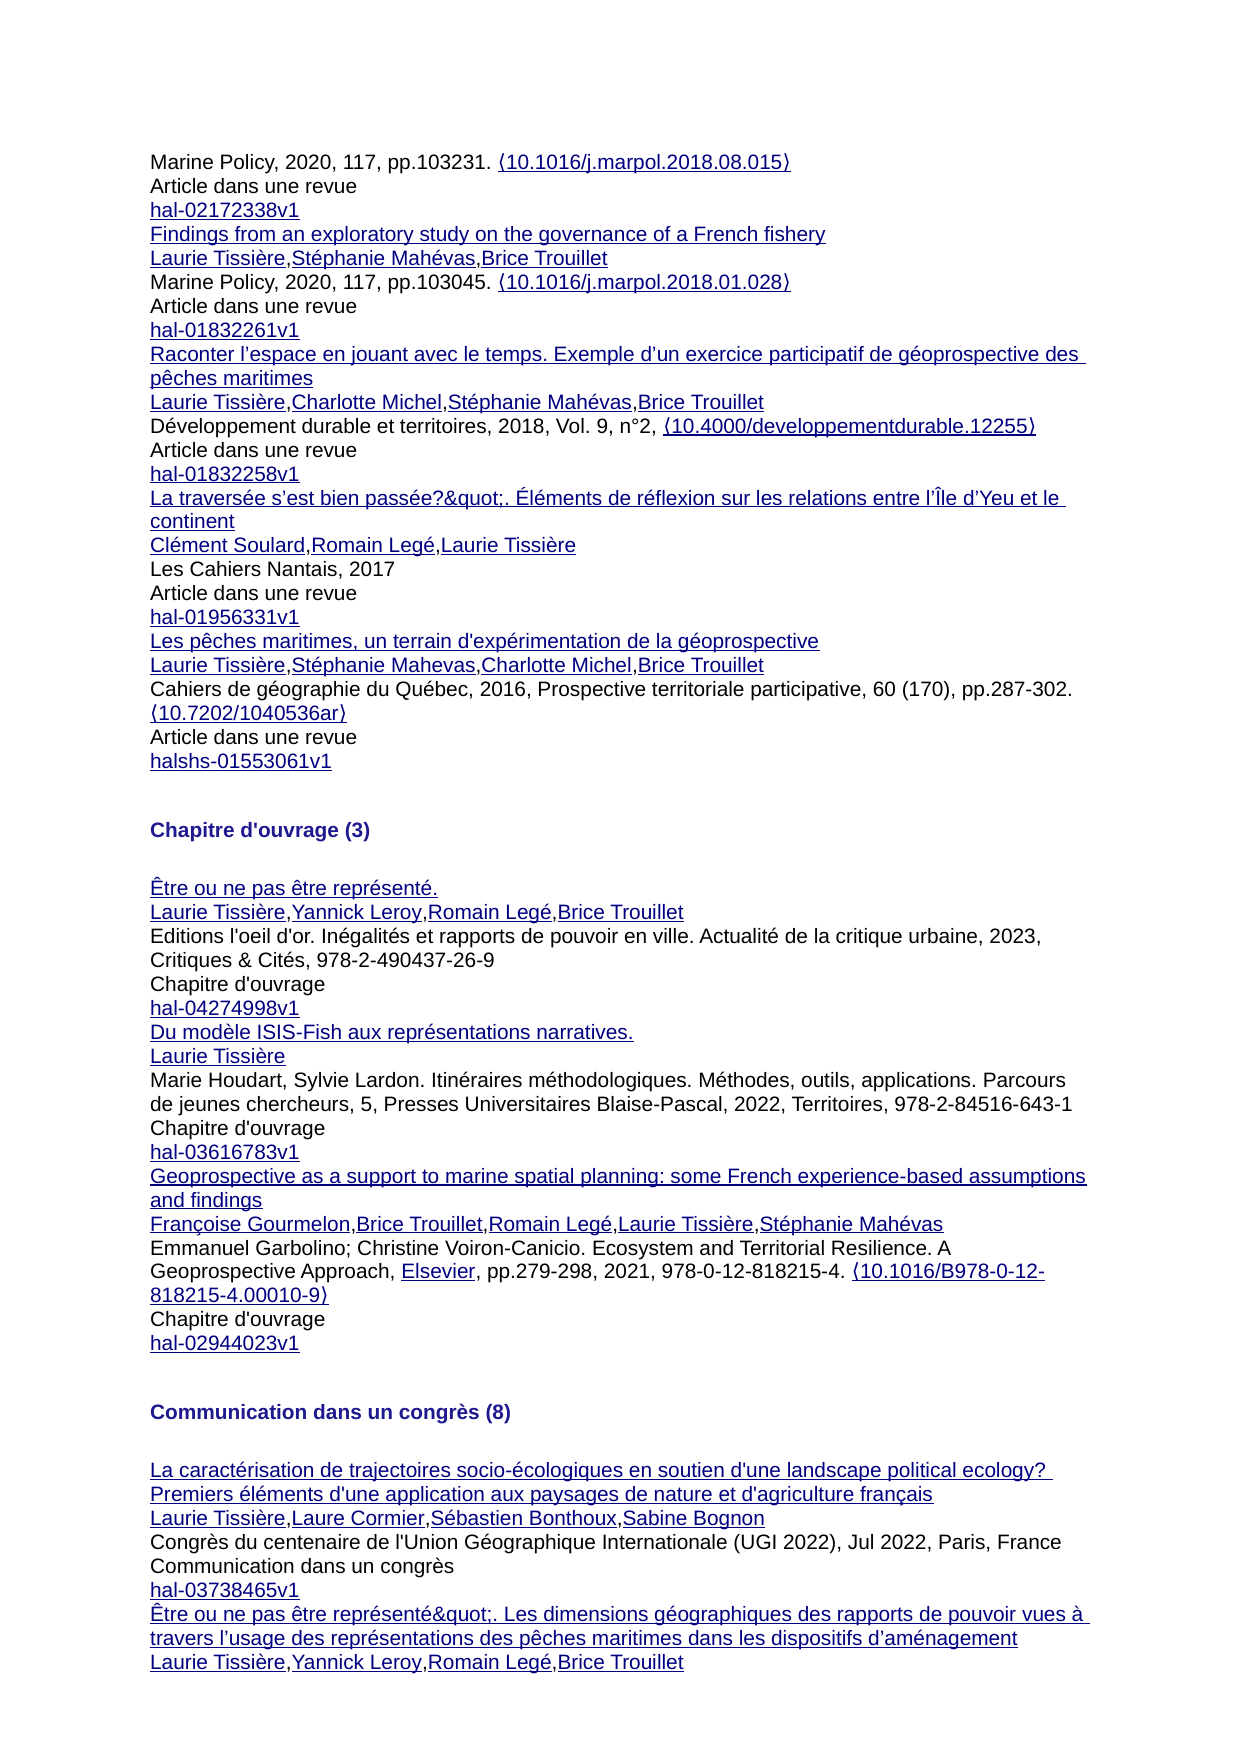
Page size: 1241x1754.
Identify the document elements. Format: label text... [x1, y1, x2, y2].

subtitle Communication dans un congrès (8) [150, 1400, 1090, 1424]
subtitle Chapitre d'ouvrage (3) [150, 818, 1090, 842]
table_cell Findings from an exploratory study on the governance of a French fishery Laurie Tissière,Stéphanie Mahévas,Brice Trouillet Marine Policy, 2020, 117, pp.103045. ⟨10.1016/j.marpol.2018.01.028⟩ Article dans une revue hal-01832261v1 [150, 222, 1090, 342]
table_cell Geoprospective as a support to marine spatial planning: some French experience-based assumptions and findings Françoise Gourmelon,Brice Trouillet,Romain Legé,Laurie Tissière,Stéphanie Mahévas Emmanuel Garbolino; Christine Voiron-Canicio. Ecosystem and Territorial Resilience. A Geoprospective Approach, Elsevier, pp.279-298, 2021, 978-0-12-818215-4. ⟨10.1016/B978-0-12-818215-4.00010-9⟩ Chapitre d'ouvrage hal-02944023v1 [150, 1164, 1090, 1355]
table_cell Du modèle ISIS-Fish aux représentations narratives. Laurie Tissière Marie Houdart, Sylvie Lardon. Itinéraires méthodologiques. Méthodes, outils, applications. Parcours de jeunes chercheurs, 5, Presses Universitaires Blaise-Pascal, 2022, Territoires, 978-2-84516-643-1 Chapitre d'ouvrage hal-03616783v1 [150, 1020, 1090, 1163]
table_header Être ou ne pas être représenté. Laurie Tissière,Yannick Leroy,Romain Legé,Brice Trouillet Editions l'oeil d'or. Inégalités et rapports de pouvoir en ville. Actualité de la critique urbaine, 2023, Critiques & Cités, 978-2-490437-26-9 Chapitre d'ouvrage hal-04274998v1 [150, 876, 1090, 1020]
table_header La caractérisation de trajectoires socio-écologiques en soutien d'une landscape political ecology? Premiers éléments d'une application aux paysages de nature et d'agriculture français Laurie Tissière,Laure Cormier,Sébastien Bonthoux,Sabine Bognon Congrès du centenaire de l'Union Géographique Internationale (UGI 2022), Jul 2022, Paris, France Communication dans un congrès hal-03738465v1 [150, 1458, 1090, 1602]
table_cell Marine Policy, 2020, 117, pp.103231. ⟨10.1016/j.marpol.2018.08.015⟩ Article dans une revue hal-02172338v1 [150, 150, 1090, 222]
table_cell Raconter l’espace en jouant avec le temps. Exemple d’un exercice participatif de géoprospective des pêches maritimes Laurie Tissière,Charlotte Michel,Stéphanie Mahévas,Brice Trouillet Développement durable et territoires, 2018, Vol. 9, n°2, ⟨10.4000/developpementdurable.12255⟩ Article dans une revue hal-01832258v1 [150, 342, 1090, 485]
table_cell travers l’usage des représentations des pêches maritimes dans les dispositifs d’aménagement Laurie Tissière,Yannick Leroy,Romain Legé,Brice Trouillet [150, 1624, 1090, 1674]
table_cell Être ou ne pas être représenté&quot;. Les dimensions géographiques des rapports de pouvoir vues à [150, 1602, 1090, 1623]
table_cell Les pêches maritimes, un terrain d'expérimentation de la géoprospective Laurie Tissière,Stéphanie Mahevas,Charlotte Michel,Brice Trouillet Cahiers de géographie du Québec, 2016, Prospective territoriale participative, 60 (170), pp.287-302. ⟨10.7202/1040536ar⟩ Article dans une revue halshs-01553061v1 [150, 629, 1090, 773]
table_cell La traversée s’est bien passée?&quot;. Éléments de réflexion sur les relations entre l’Île d’Yeu et le continent Clément Soulard,Romain Legé,Laurie Tissière Les Cahiers Nantais, 2017 Article dans une revue hal-01956331v1 [150, 485, 1090, 629]
